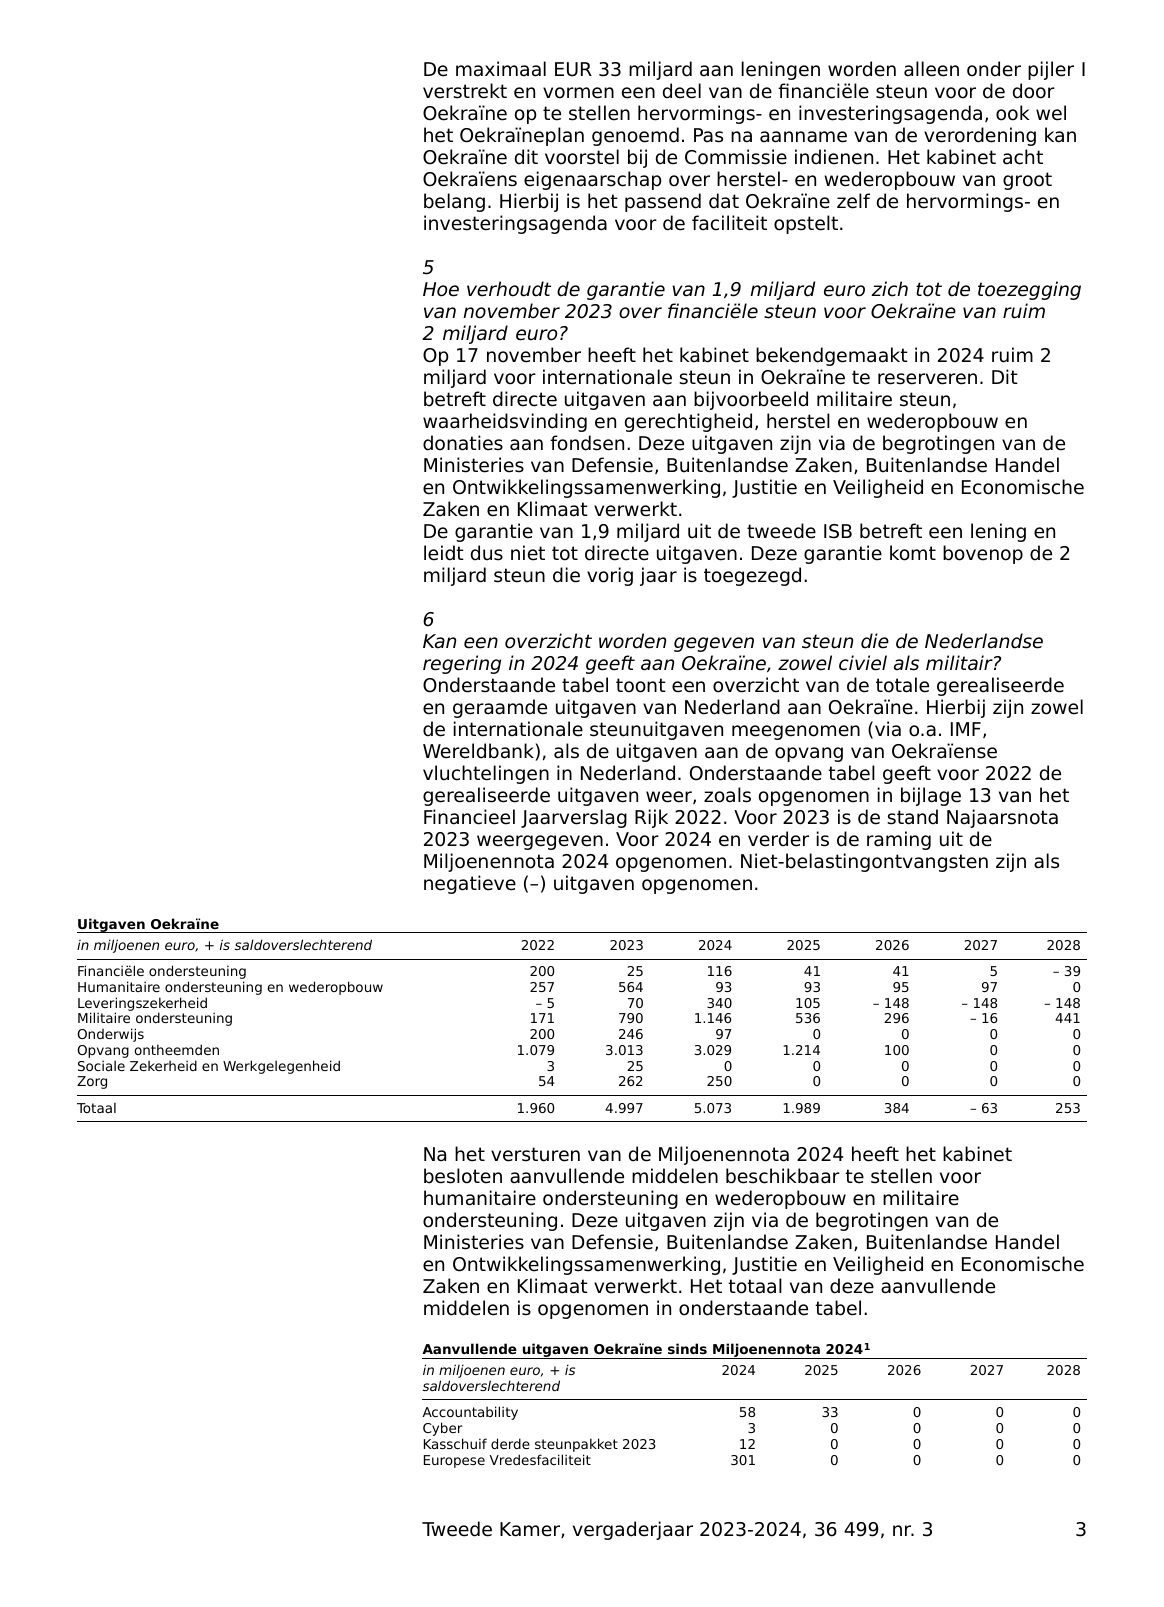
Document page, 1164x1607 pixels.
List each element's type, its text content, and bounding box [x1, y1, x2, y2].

table_cell Zorg [77, 1074, 472, 1095]
table_cell Europese Vredesfaciliteit [422, 1452, 679, 1468]
text Hoe verhoudt de garantie van 1,9 miljard euro zich tot de toezegging van november 2023 over financiële steun voor Oekraïne van ruim 2 miljard euro? [422, 279, 1087, 345]
text De garantie van 1,9 miljard uit de tweede ISB betreft een lening en leidt dus niet tot directe uitgaven. Deze garantie komt bovenop de 2 miljard steun die vorig jaar is toegezegd. [422, 521, 1087, 587]
table_cell 171 [473, 1011, 561, 1027]
table_cell Humanitaire ondersteuning en wederopbouw [77, 980, 472, 996]
table_cell Opvang ontheemden [77, 1043, 472, 1058]
text Kan een overzicht worden gegeven van steun die de Nederlandse regering in 2024 geeft aan Oekraïne, zowel civiel als militair? [422, 631, 1087, 675]
table_cell 1.214 [738, 1043, 827, 1058]
text De maximaal EUR 33 miljard aan leningen worden alleen onder pijler I verstrekt en vormen een deel van de financiële steun voor de door Oekraïne op te stellen hervormings- en investeringsagenda, ook wel het Oekraïneplan genoemd. Pas na aanname van de verordening kan Oekraïne dit voorstel bij de Commissie indienen. Het kabinet acht Oekraïens eigenaarschap over herstel- en wederopbouw van groot belang. Hierbij is het passend dat Oekraïne zelf de hervormings- en investeringsagenda voor de faciliteit opstelt. [422, 59, 1087, 235]
table_cell 200 [473, 1027, 561, 1043]
table_cell 2028 [1010, 1359, 1087, 1399]
table_cell 246 [561, 1027, 649, 1043]
table_cell 262 [561, 1074, 649, 1095]
table_cell 200 [473, 960, 561, 980]
table_cell 54 [473, 1074, 561, 1095]
table_cell 93 [650, 980, 738, 996]
table_cell 0 [650, 1059, 738, 1074]
table_cell 0 [927, 1437, 1010, 1452]
table_cell 301 [679, 1452, 762, 1468]
table_cell – 39 [1004, 960, 1087, 980]
table_cell in miljoenen euro, + is saldoverslechterend [422, 1359, 679, 1399]
table_cell 0 [927, 1421, 1010, 1437]
table_cell Accountability [422, 1400, 679, 1421]
table_cell 2024 [679, 1359, 762, 1399]
table_cell 2027 [927, 1359, 1010, 1399]
table_cell 0 [1004, 1027, 1087, 1043]
table_cell – 148 [827, 996, 915, 1011]
table_cell 250 [650, 1074, 738, 1095]
table_cell 2026 [827, 933, 915, 958]
table_cell 253 [1004, 1096, 1087, 1121]
table_cell 2023 [561, 933, 649, 958]
table_cell 25 [561, 1059, 649, 1074]
table_cell 0 [827, 1059, 915, 1074]
table_cell 536 [738, 1011, 827, 1027]
table_cell Leveringszekerheid [77, 996, 472, 1011]
table_cell 0 [827, 1074, 915, 1095]
text 5 [422, 257, 1087, 279]
table_cell 0 [1004, 1043, 1087, 1058]
table_cell 5.073 [650, 1096, 738, 1121]
table_cell 0 [738, 1074, 827, 1095]
table_cell 0 [915, 1059, 1004, 1074]
table_cell 0 [762, 1437, 844, 1452]
table_cell 95 [827, 980, 915, 996]
table_cell 0 [1004, 1074, 1087, 1095]
table_cell 0 [1010, 1421, 1087, 1437]
table_cell – 148 [1004, 996, 1087, 1011]
table_cell Totaal [77, 1096, 472, 1121]
table_cell 257 [473, 980, 561, 996]
table_cell 0 [1004, 980, 1087, 996]
text 6 [422, 609, 1087, 631]
table_cell Sociale Zekerheid en Werkgelegenheid [77, 1059, 472, 1074]
table_header Aanvullende uitgaven Oekraïne sinds Miljoenennota 20241 [422, 1342, 1087, 1357]
table_cell 3.013 [561, 1043, 649, 1058]
table_cell 0 [845, 1421, 927, 1437]
table_cell 58 [679, 1400, 762, 1421]
table_cell 100 [827, 1043, 915, 1058]
table_cell 0 [845, 1452, 927, 1468]
table_cell – 16 [915, 1011, 1004, 1027]
table_cell 564 [561, 980, 649, 996]
table_cell Militaire ondersteuning [77, 1011, 472, 1027]
table_cell 0 [845, 1400, 927, 1421]
table_cell 0 [762, 1452, 844, 1468]
text Na het versturen van de Miljoenennota 2024 heeft het kabinet besloten aanvullende middelen beschikbaar te stellen voor humanitaire ondersteuning en wederopbouw en militaire ondersteuning. Deze uitgaven zijn via de begrotingen van de Ministeries van Defensie, Buitenlandse Zaken, Buitenlandse Handel en Ontwikkelingssamenwerking, Justitie en Veiligheid en Economische Zaken en Klimaat verwerkt. Het totaal van deze aanvullende middelen is opgenomen in onderstaande tabel. [422, 1144, 1087, 1320]
table_cell 441 [1004, 1011, 1087, 1027]
table_cell 97 [915, 980, 1004, 996]
table_cell 116 [650, 960, 738, 980]
table_cell 97 [650, 1027, 738, 1043]
table_cell 5 [915, 960, 1004, 980]
table_cell 0 [1010, 1437, 1087, 1452]
table_cell 0 [827, 1027, 915, 1043]
table_cell in miljoenen euro, + is saldoverslechterend [77, 933, 472, 958]
table_cell 0 [915, 1027, 1004, 1043]
table_cell 0 [845, 1437, 927, 1452]
table_cell 0 [1010, 1452, 1087, 1468]
table_cell 340 [650, 996, 738, 1011]
table_cell 790 [561, 1011, 649, 1027]
table_cell – 5 [473, 996, 561, 1011]
table_cell 0 [1004, 1059, 1087, 1074]
table_cell 0 [927, 1452, 1010, 1468]
table_cell 1.146 [650, 1011, 738, 1027]
table_cell 0 [762, 1421, 844, 1437]
table_cell 70 [561, 996, 649, 1011]
table_cell 4.997 [561, 1096, 649, 1121]
table_cell 3.029 [650, 1043, 738, 1058]
table_cell 12 [679, 1437, 762, 1452]
table_cell 3 [679, 1421, 762, 1437]
table_cell – 148 [915, 996, 1004, 1011]
table_cell 0 [927, 1400, 1010, 1421]
table_cell – 63 [915, 1096, 1004, 1121]
table_cell 1.960 [473, 1096, 561, 1121]
table_cell 0 [738, 1059, 827, 1074]
table_cell 0 [1010, 1400, 1087, 1421]
table_cell 0 [738, 1027, 827, 1043]
text Onderstaande tabel toont een overzicht van de totale gerealiseerde en geraamde uitgaven van Nederland aan Oekraïne. Hierbij zijn zowel de internationale steunuitgaven meegenomen (via o.a. IMF, Wereldbank), als de uitgaven aan de opvang van Oekraïense vluchtelingen in Nederland. Onderstaande tabel geeft voor 2022 de gerealiseerde uitgaven weer, zoals opgenomen in bijlage 13 van het Financieel Jaarverslag Rijk 2022. Voor 2023 is de stand Najaarsnota 2023 weergegeven. Voor 2024 en verder is de raming uit de Miljoenennota 2024 opgenomen. Niet-belastingontvangsten zijn als negatieve (–) uitgaven opgenomen. [422, 675, 1087, 895]
text Op 17 november heeft het kabinet bekendgemaakt in 2024 ruim 2 miljard voor internationale steun in Oekraïne te reserveren. Dit betreft directe uitgaven aan bijvoorbeeld militaire steun, waarheidsvinding en gerechtigheid, herstel en wederopbouw en donaties aan fondsen. Deze uitgaven zijn via de begrotingen van de Ministeries van Defensie, Buitenlandse Zaken, Buitenlandse Handel en Ontwikkelingssamenwerking, Justitie en Veiligheid en Economische Zaken en Klimaat verwerkt. [422, 345, 1087, 521]
table_cell 93 [738, 980, 827, 996]
table_cell 41 [738, 960, 827, 980]
table_cell 296 [827, 1011, 915, 1027]
table_cell 2027 [915, 933, 1004, 958]
table_cell 2025 [762, 1359, 844, 1399]
table_cell 1.989 [738, 1096, 827, 1121]
table_cell 0 [915, 1074, 1004, 1095]
table_cell Financiële ondersteuning [77, 960, 472, 980]
table_cell Kasschuif derde steunpakket 2023 [422, 1437, 679, 1452]
table_cell 2024 [650, 933, 738, 958]
table_header Uitgaven Oekraïne [77, 917, 1087, 932]
table_cell 2022 [473, 933, 561, 958]
table_cell 33 [762, 1400, 844, 1421]
table_cell 384 [827, 1096, 915, 1121]
table_cell 25 [561, 960, 649, 980]
table_cell 3 [473, 1059, 561, 1074]
table_cell 105 [738, 996, 827, 1011]
table_cell 2025 [738, 933, 827, 958]
table_cell Onderwijs [77, 1027, 472, 1043]
table_cell 0 [915, 1043, 1004, 1058]
table_cell Cyber [422, 1421, 679, 1437]
table_cell 1.079 [473, 1043, 561, 1058]
table_cell 2028 [1004, 933, 1087, 958]
table_cell 2026 [845, 1359, 927, 1399]
table_cell 41 [827, 960, 915, 980]
